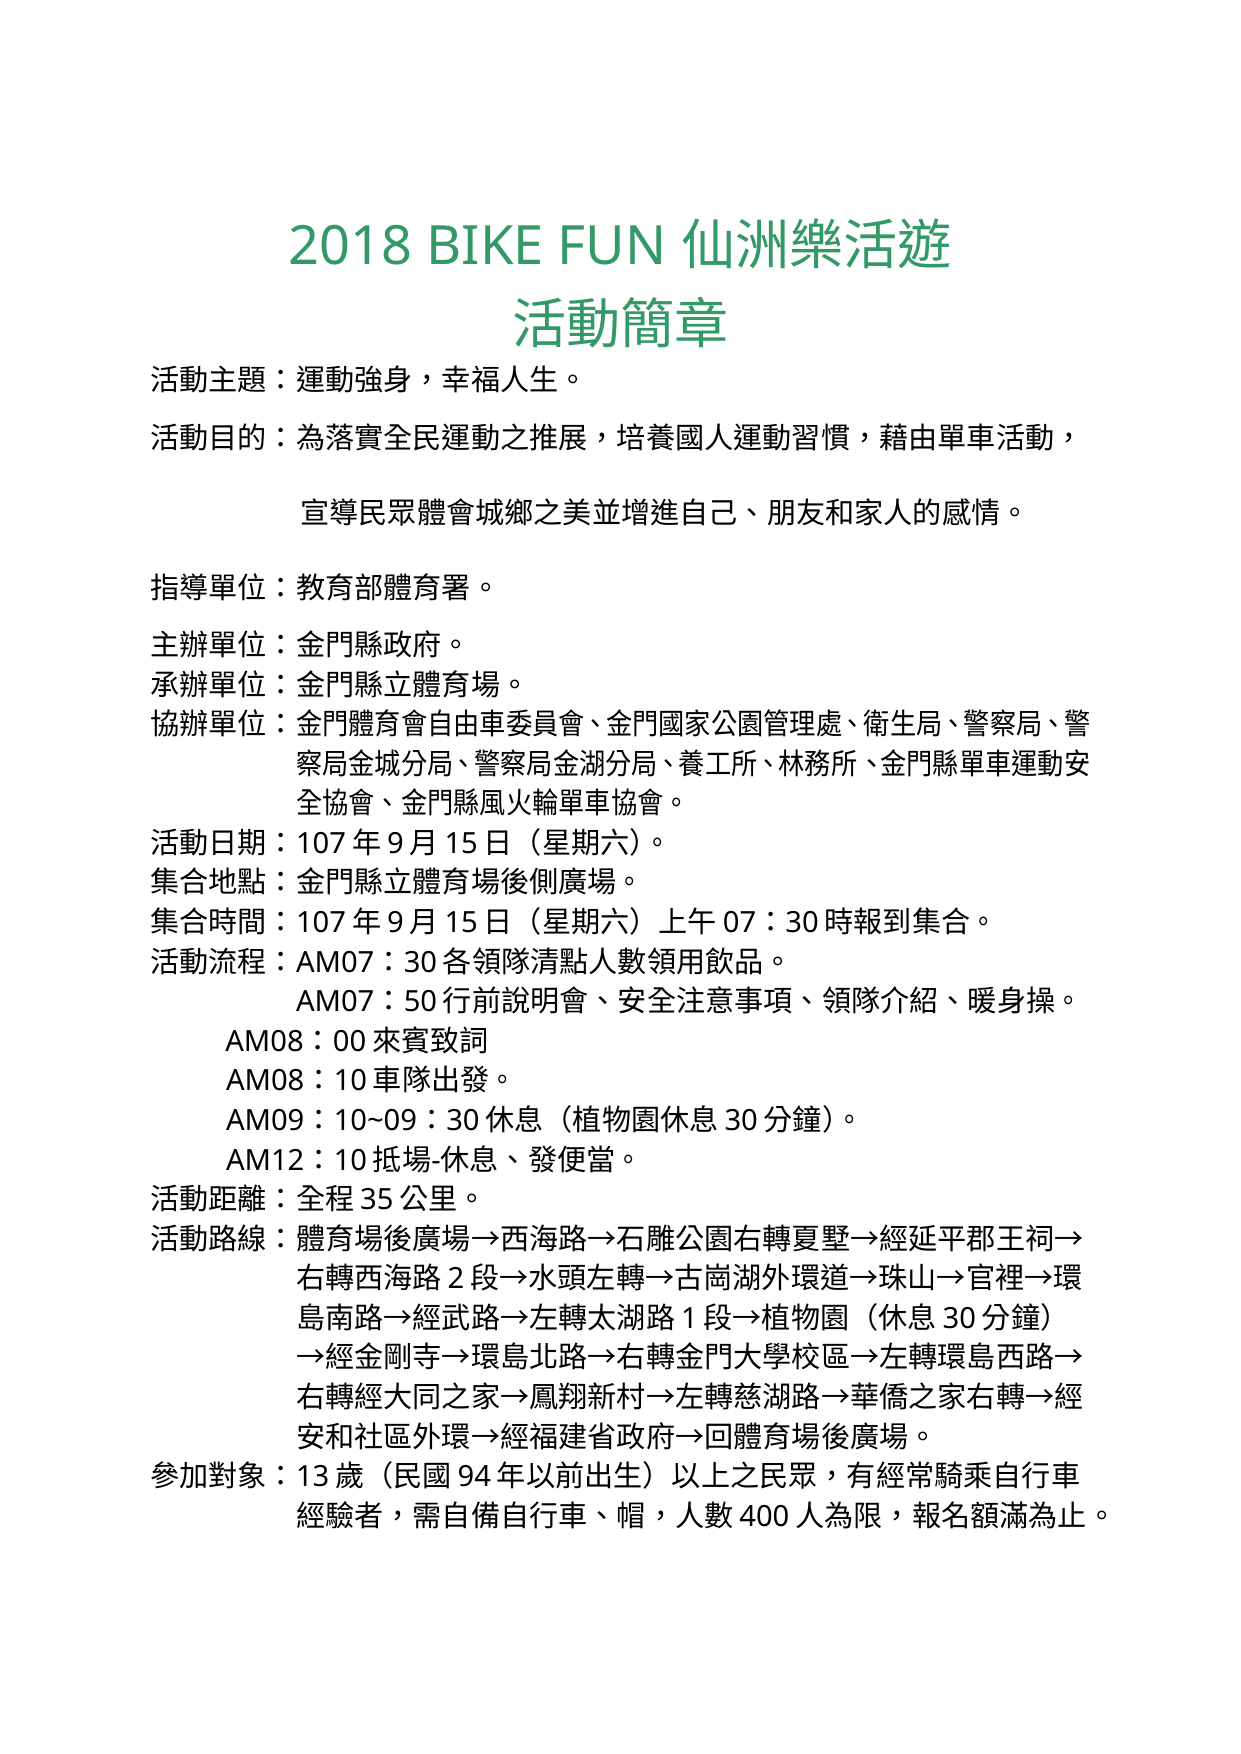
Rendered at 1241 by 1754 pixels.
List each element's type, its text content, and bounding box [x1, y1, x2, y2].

text AM08：00來賓致詞 [150, 1019, 1090, 1059]
text 2018 BIKE FUN 仙洲樂活遊 [150, 202, 1090, 281]
text AM12：10抵場-休息、發便當。 [150, 1138, 1090, 1178]
text 承辦單位：金門縣立體育場。 [150, 663, 1090, 703]
text 活動路線：體育場後廣場→西海路→石雕公園右轉夏墅→經延平郡王祠→右轉西海路2段→水頭左轉→古崗湖外環道→珠山→官裡→環島南路→經武路→左轉太湖路1段→植物園（休息30分鐘）→經金剛寺→環島北路→右轉金門大學校區→左轉環島西路→右轉經大同之家→鳳翔新村→左轉慈湖路→華僑之家右轉→經安和社區外環→經福建省政府→回體育場後廣場。 [150, 1217, 1090, 1455]
text 活動流程：AM07：30各領隊清點人數領用飲品。 [150, 940, 1090, 980]
text AM08：10車隊出發。 [150, 1059, 1090, 1099]
text 集合地點：金門縣立體育場後側廣場。 [150, 861, 1090, 901]
text AM09：10~09：30休息（植物園休息30分鐘）。 [150, 1099, 1090, 1138]
text 活動距離：全程35公里。 [150, 1178, 1090, 1217]
text 協辦單位：金門體育會自由車委員會、金門國家公園管理處、衛生局、警察局、警察局金城分局、警察局金湖分局、養工所、林務所、金門縣單車運動安全協會、金門縣風火輪單車協會。 [150, 703, 1090, 822]
text 活動簡章 [150, 281, 1090, 359]
text 活動日期：107年9月15日（星期六）。 [150, 822, 1090, 861]
text 集合時間：107年9月15日（星期六）上午07：30時報到集合。 [150, 901, 1090, 940]
text AM07：50行前說明會、安全注意事項、領隊介紹、暖身操。 [150, 980, 1090, 1019]
text 活動主題：運動強身，幸福人生。 [150, 359, 1090, 399]
text 活動目的：為落實全民運動之推展，培養國人運動習慣，藉由單車活動，宣導民眾體會城鄉之美並增進自己、朋友和家人的感情。 [150, 399, 1090, 549]
text 主辦單位：金門縣政府。 [150, 624, 1090, 663]
text 參加對象：13歲（民國94年以前出生）以上之民眾，有經常騎乘自行車經驗者，需自備自行車、帽，人數400人為限，報名額滿為止。 [150, 1455, 1090, 1534]
text 指導單位：教育部體育署。 [150, 549, 1090, 624]
